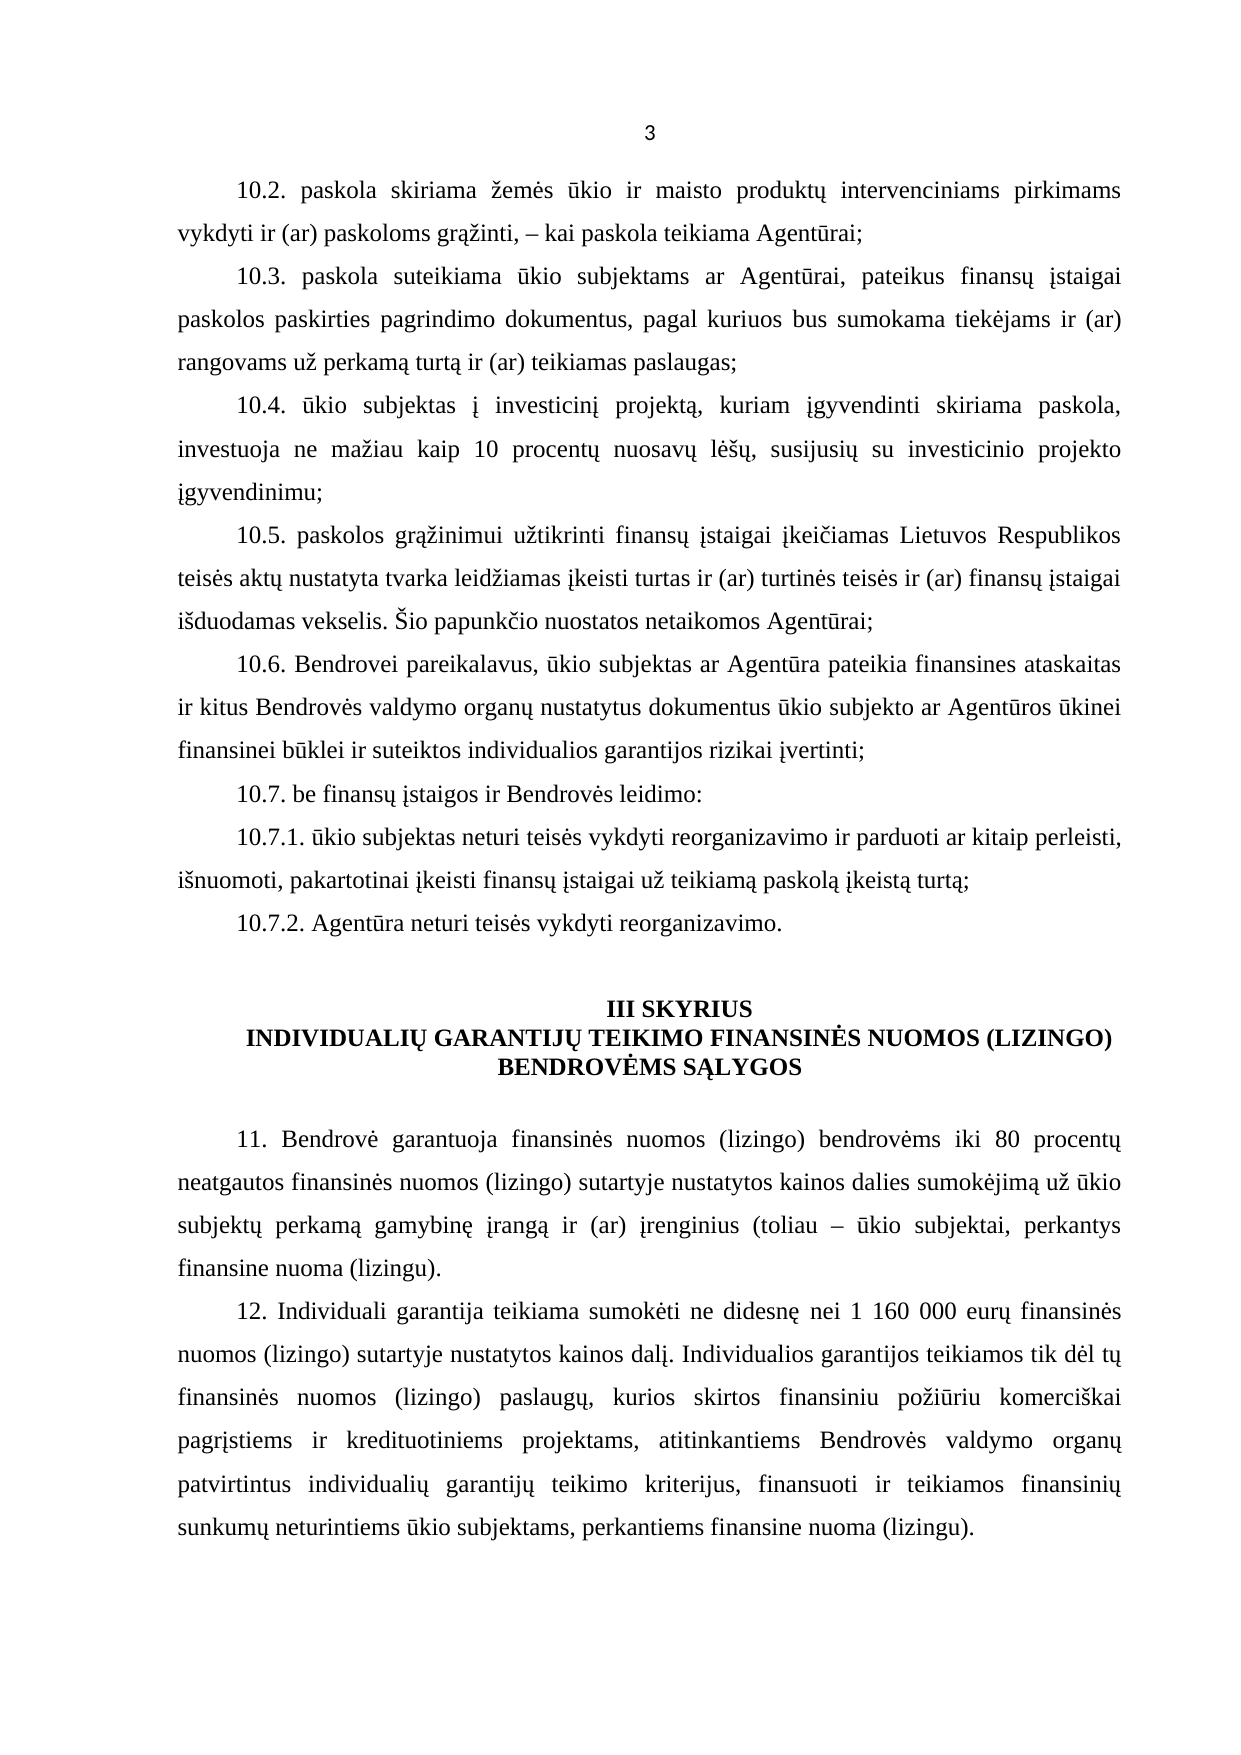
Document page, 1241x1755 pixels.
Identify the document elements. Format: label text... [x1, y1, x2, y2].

text 10.4. ūkio subjektas į investicinį projektą, kuriam įgyvendinti skiriama paskola, investuoja ne mažiau kaip 10 procentų nuosavų lėšų, susijusių su investicinio projekto įgyvendinimu; [177, 391, 1122, 506]
text 11. Bendrovė garantuoja finansinės nuomos (lizingo) bendrovėms iki 80 procentų neatgautos finansinės nuomos (lizingo) sutartyje nustatytos kainos dalies sumokėjimą už ūkio subjektų perkamą gamybinę įrangą ir (ar) įrenginius (toliau – ūkio subjektai, perkantys finansine nuoma (lizingu). [177, 1124, 1122, 1282]
text 10.6. Bendrovei pareikalavus, ūkio subjektas ar Agentūra pateikia finansines ataskaitas ir kitus Bendrovės valdymo organų nustatytus dokumentus ūkio subjekto ar Agentūros ūkinei finansinei būklei ir suteiktos individualios garantijos rizikai įvertinti; [177, 649, 1122, 764]
text 12. Individuali garantija teikiama sumokėti ne didesnę nei 1 160 000 eurų finansinės nuomos (lizingo) sutartyje nustatytos kainos dalį. Individualios garantijos teikiamos tik dėl tų finansinės nuomos (lizingo) paslaugų, kurios skirtos finansiniu požiūriu komerciškai pagrįstiems ir kredituotiniems projektams, atitinkantiems Bendrovės valdymo organų patvirtintus individualių garantijų teikimo kriterijus, finansuoti ir teikiamos finansinių sunkumų neturintiems ūkio subjektams, perkantiems finansine nuoma (lizingu). [177, 1296, 1122, 1541]
text 10.7.1. ūkio subjektas neturi teisės vykdyti reorganizavimo ir parduoti ar kitaip perleisti, išnuomoti, pakartotinai įkeisti finansų įstaigai už teikiamą paskolą įkeistą turtą; [177, 822, 1122, 894]
text 10.7. be finansų įstaigos ir Bendrovės leidimo: [177, 779, 1122, 807]
text INDIVIDUALIŲ GARANTIJŲ TEIKIMO FINANSINĖS NUOMOS (LIZINGO) BENDROVĖMS SĄLYGOS [177, 1023, 1122, 1081]
text 10.7.2. Agentūra neturi teisės vykdyti reorganizavimo. [177, 908, 1122, 937]
text 10.2. paskola skiriama žemės ūkio ir maisto produktų intervenciniams pirkimams vykdyti ir (ar) paskoloms grąžinti, – kai paskola teikiama Agentūrai; [177, 175, 1122, 247]
text 10.5. paskolos grąžinimui užtikrinti finansų įstaigai įkeičiamas Lietuvos Respublikos teisės aktų nustatyta tvarka leidžiamas įkeisti turtas ir (ar) turtinės teisės ir (ar) finansų įstaigai išduodamas vekselis. Šio papunkčio nuostatos netaikomos Agentūrai; [177, 520, 1122, 635]
text 10.3. paskola suteikiama ūkio subjektams ar Agentūrai, pateikus finansų įstaigai paskolos paskirties pagrindimo dokumentus, pagal kuriuos bus sumokama tiekėjams ir (ar) rangovams už perkamą turtą ir (ar) teikiamas paslaugas; [177, 261, 1122, 376]
text III SKYRIUS [177, 994, 1122, 1023]
